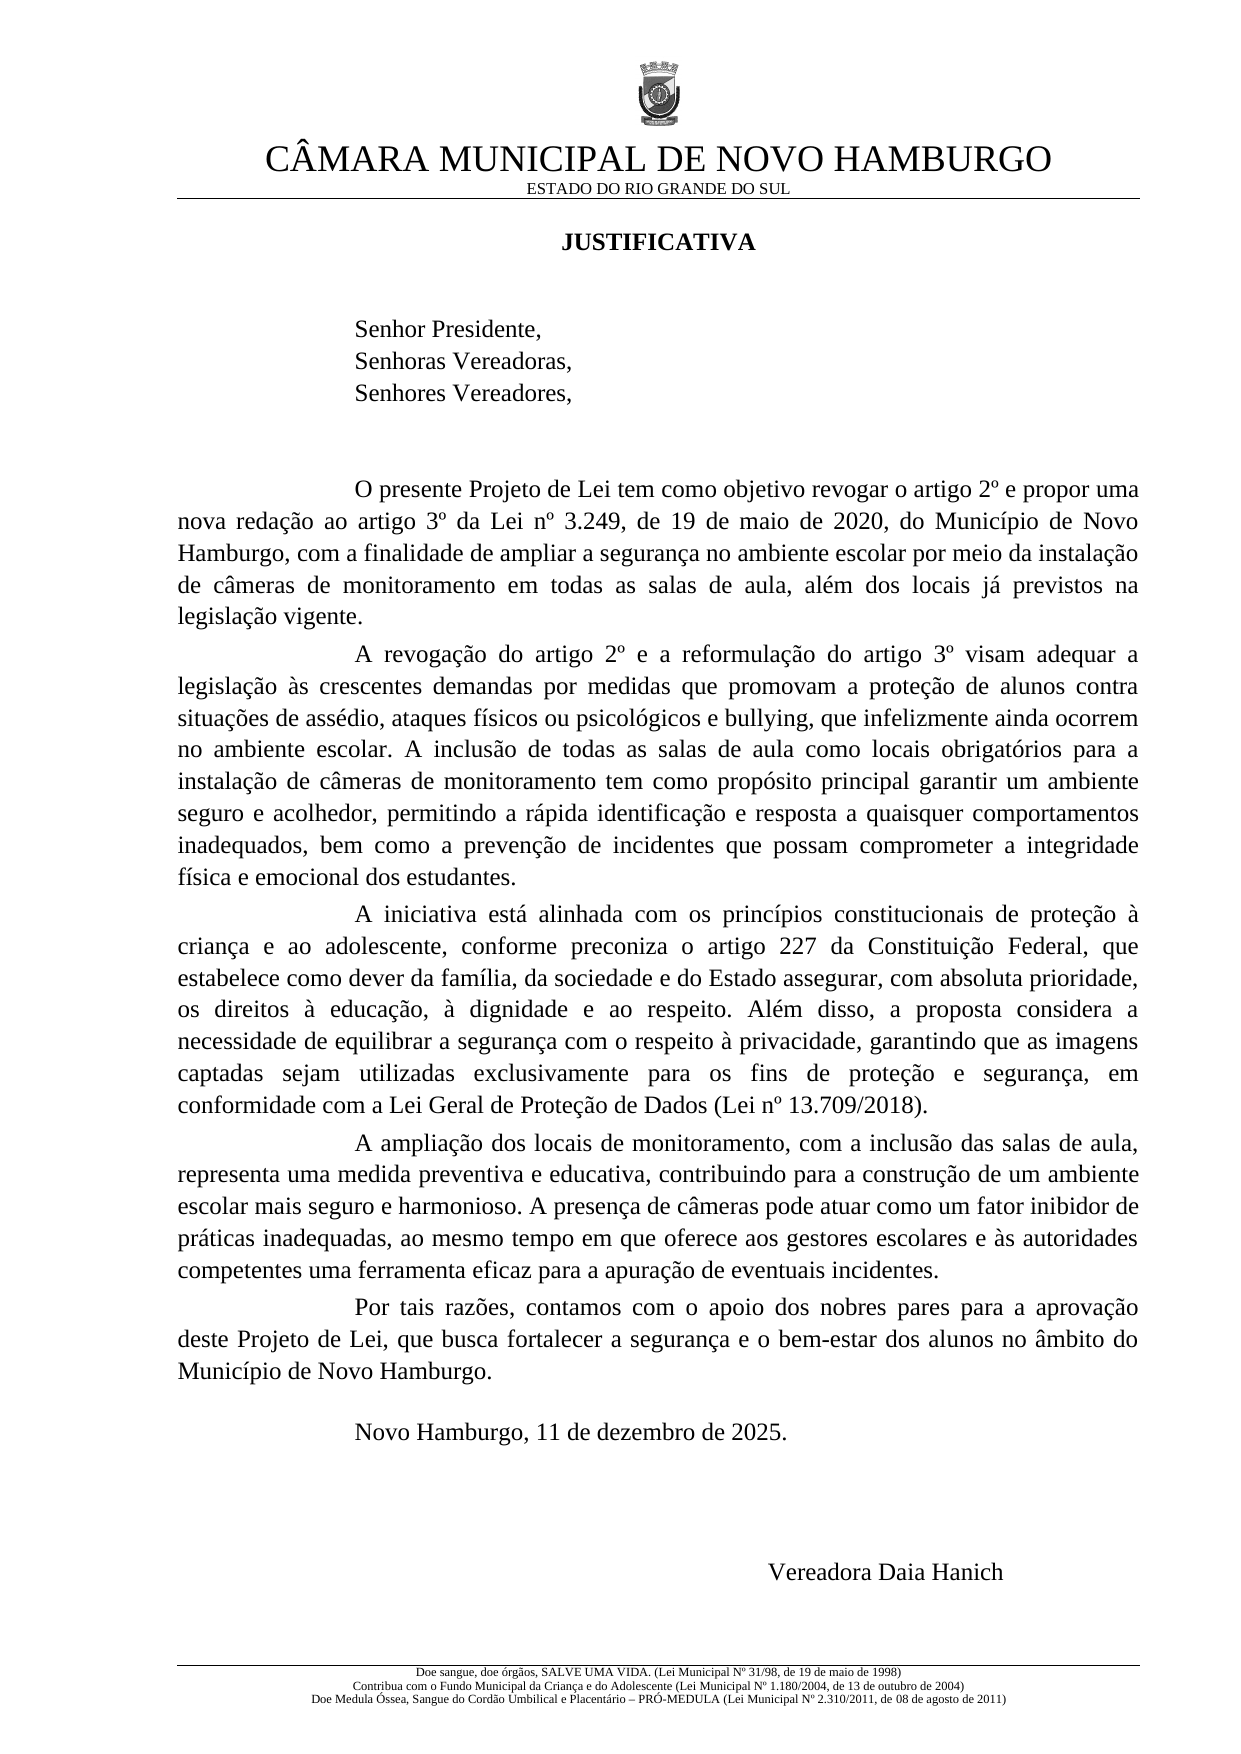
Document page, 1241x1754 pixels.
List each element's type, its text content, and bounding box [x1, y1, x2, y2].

text O presente Projeto de Lei tem como objetivo revogar o artigo 2º e propor uma nova redação ao artigo 3º da Lei nº 3.249, de 19 de maio de 2020, do Município de Novo Hamburgo, com a finalidade de ampliar a segurança no ambiente escolar por meio da instalação de câmeras de monitoramento em todas as salas de aula, além dos locais já previstos na legislação vigente. [177, 475, 1140, 630]
text Senhor Presidente, [177, 315, 1140, 343]
text A iniciativa está alinhada com os princípios constitucionais de proteção à criança e ao adolescente, conforme preconiza o artigo 227 da Constituição Federal, que estabelece como dever da família, da sociedade e do Estado assegurar, com absoluta prioridade, os direitos à educação, à dignidade e ao respeito. Além disso, a proposta considera a necessidade de equilibrar a segurança com o respeito à privacidade, garantindo que as imagens captadas sejam utilizadas exclusivamente para os fins de proteção e segurança, em conformidade com a Lei Geral de Proteção de Dados (Lei nº 13.709/2018). [177, 900, 1140, 1119]
text Senhoras Vereadoras, [177, 347, 1140, 374]
text A revogação do artigo 2º e a reformulação do artigo 3º visam adequar a legislação às crescentes demandas por medidas que promovam a proteção de alunos contra situações de assédio, ataques físicos ou psicológicos e bullying, que infelizmente ainda ocorrem no ambiente escolar. A inclusão de todas as salas de aula como locais obrigatórios para a instalação de câmeras de monitoramento tem como propósito principal garantir um ambiente seguro e acolhedor, permitindo a rápida identificação e resposta a quaisquer comportamentos inadequados, bem como a prevenção de incidentes que possam comprometer a integridade física e emocional dos estudantes. [177, 640, 1140, 890]
text Novo Hamburgo, 11 de dezembro de 2025. [177, 1418, 1140, 1446]
text Senhores Vereadores, [177, 379, 1140, 406]
text Vereadora Daia Hanich [768, 1558, 1140, 1586]
text A ampliação dos locais de monitoramento, com a inclusão das salas de aula, representa uma medida preventiva e educativa, contribuindo para a construção de um ambiente escolar mais seguro e harmonioso. A presença de câmeras pode atuar como um fator inibidor de práticas inadequadas, ao mesmo tempo em que oferece aos gestores escolares e às autoridades competentes uma ferramenta eficaz para a apuração de eventuais incidentes. [177, 1129, 1140, 1283]
text JUSTIFICATIVA [177, 228, 1140, 256]
text Por tais razões, contamos com o apoio dos nobres pares para a aprovação deste Projeto de Lei, que busca fortalecer a segurança e o bem-estar dos alunos no âmbito do Município de Novo Hamburgo. [177, 1293, 1140, 1385]
